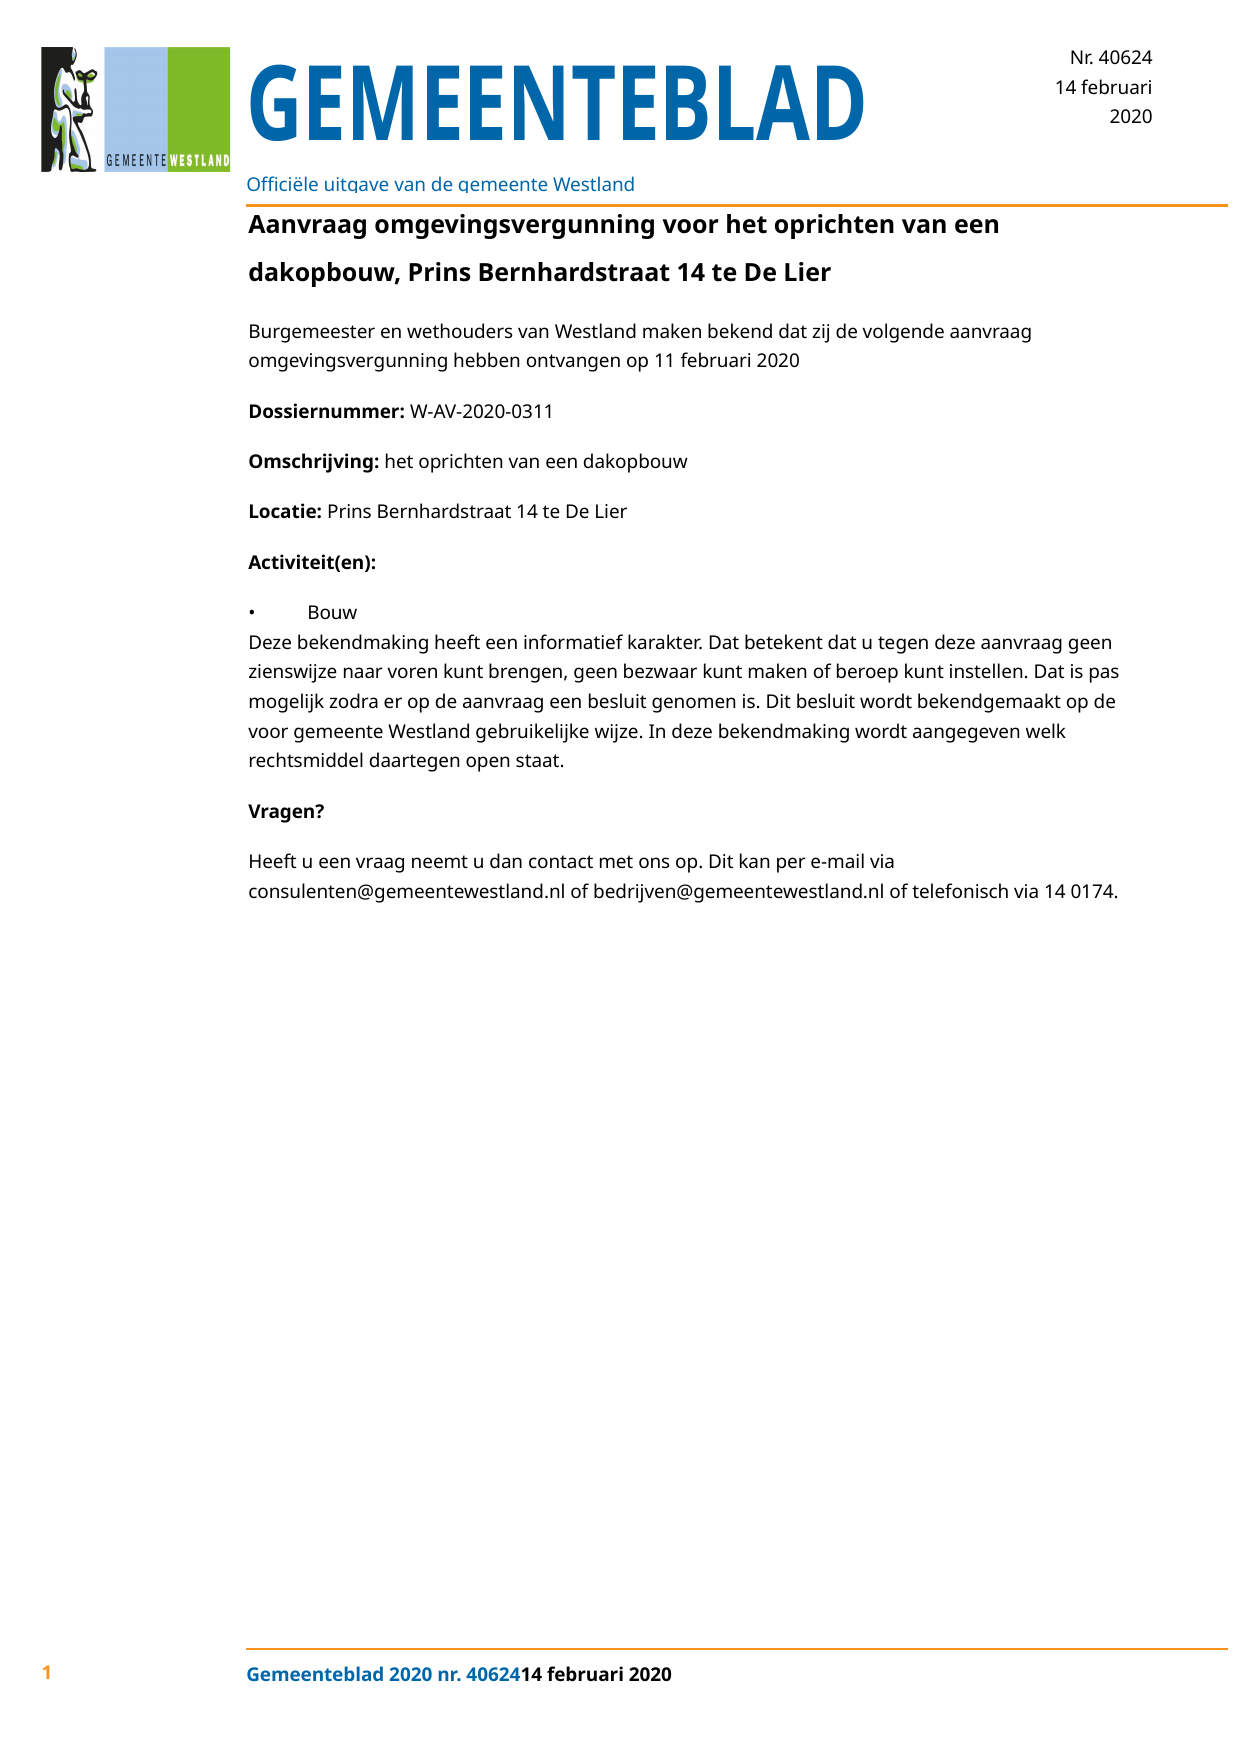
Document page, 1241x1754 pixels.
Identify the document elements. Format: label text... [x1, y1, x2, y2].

text Activiteit(en): [248, 549, 1152, 575]
picture [41, 47, 231, 172]
text Deze bekendmaking heeft een informatief karakter. Dat betekent dat u tegen deze aanvraag geen zienswijze naar voren kunt brengen, geen bezwaar kunt maken of beroep kunt instellen. Dat is pas mogelijk zodra er op de aanvraag een besluit genomen is. Dit besluit wordt bekendgemaakt op de voor gemeente Westland gebruikelijke wijze. In deze bekendmaking wordt aangegeven welk rechtsmiddel daartegen open staat. [248, 629, 1152, 773]
text Omschrijving: het oprichten van een dakopbouw [248, 448, 1152, 474]
text Locatie: Prins Bernhardstraat 14 te De Lier [248, 499, 1152, 524]
text Aanvraag omgevingsvergunning voor het oprichten van een dakopbouw, Prins Bernhardstraat 14 te De Lier [248, 207, 1152, 288]
text Heeft u een vraag neemt u dan contact met ons op. Dit kan per e-mail via consulenten@gemeentewestland.nl of bedrijven@gemeentewestland.nl of telefonisch via 14 0174. [248, 848, 1152, 904]
list Bouw [248, 599, 1152, 625]
text Burgemeester en wethouders van Westland maken bekend dat zij de volgende aanvraag omgevingsvergunning hebben ontvangen op 11 februari 2020 [248, 318, 1152, 373]
text Dossiernummer: W-AV-2020-0311 [248, 398, 1152, 424]
text Vragen? [248, 798, 1152, 824]
